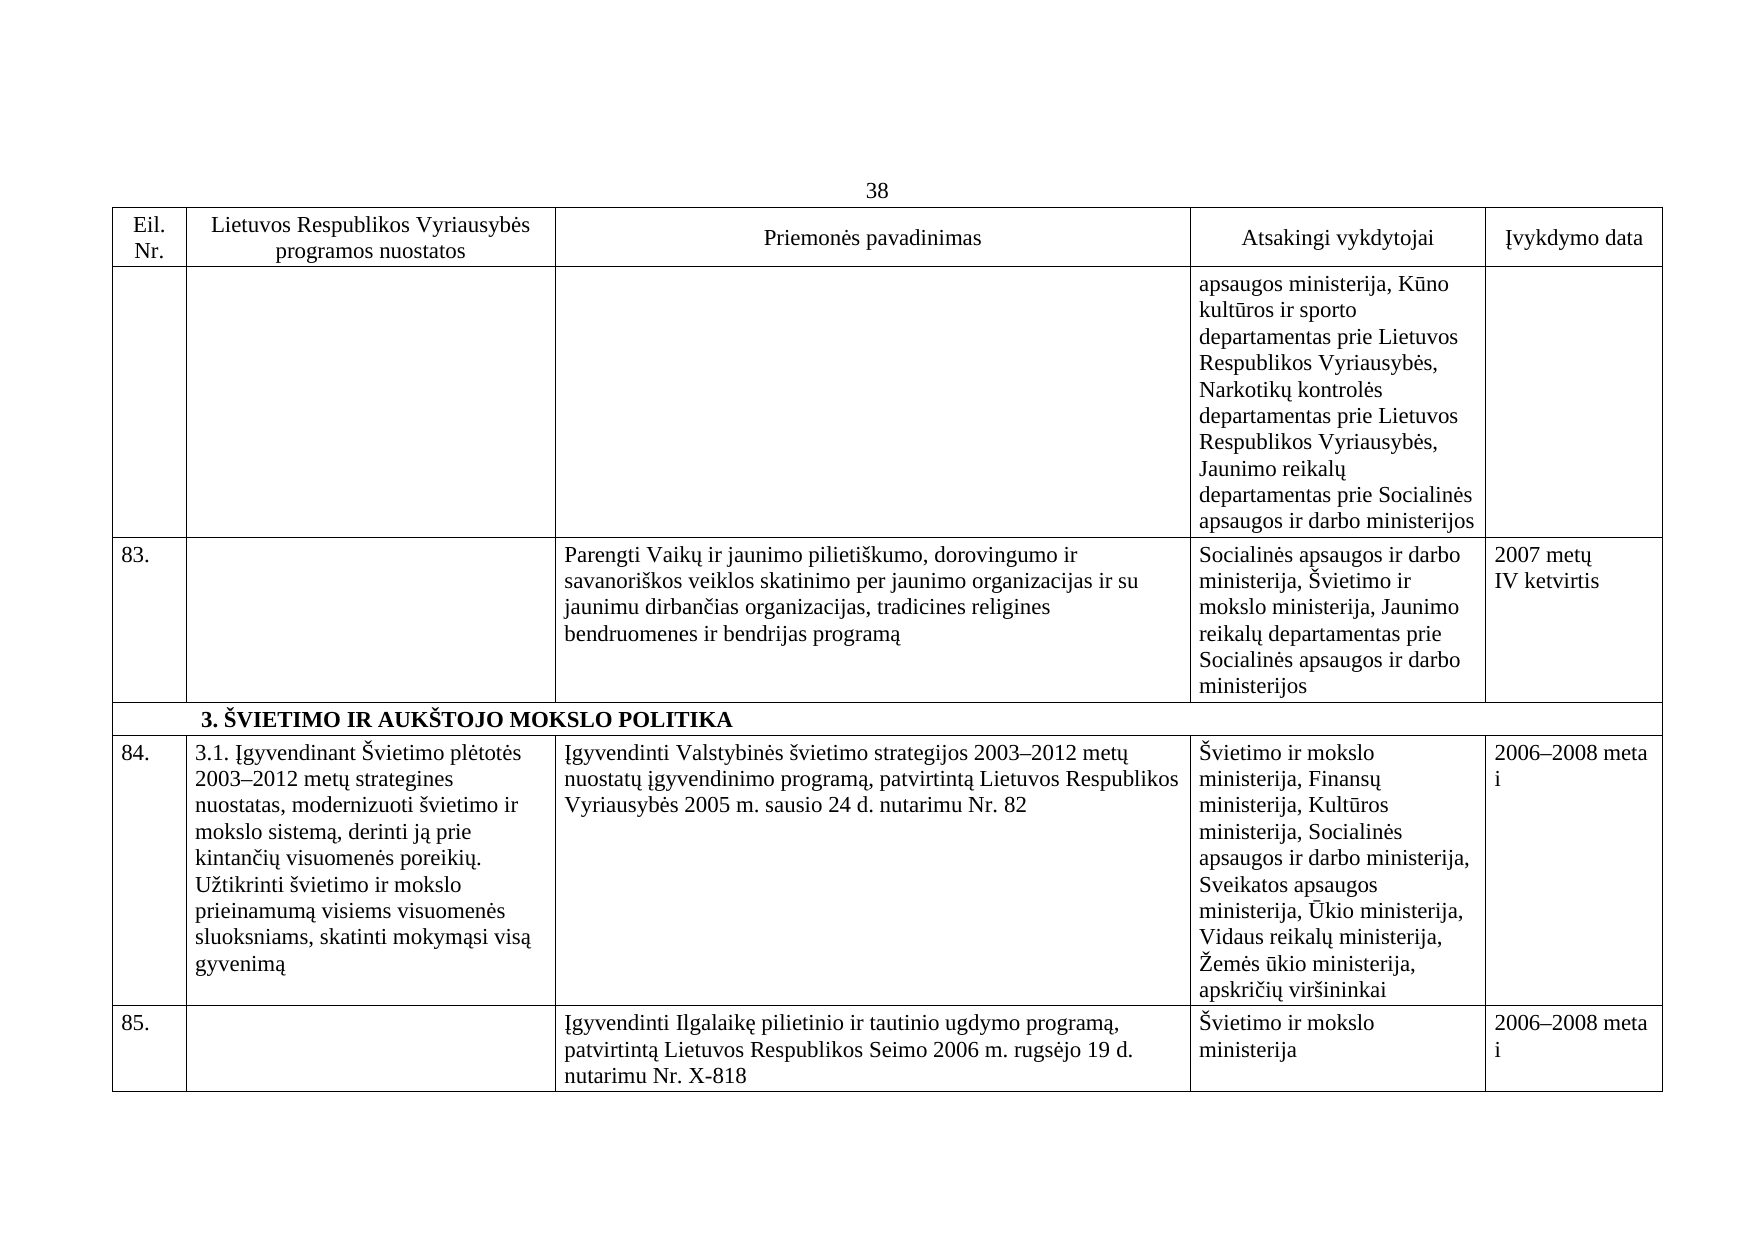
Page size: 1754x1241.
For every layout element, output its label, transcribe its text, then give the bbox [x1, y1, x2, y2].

table_cell [187, 538, 555, 702]
table_cell Įgyvendinti Ilgalaikę pilietinio ir tautinio ugdymo programą, patvirtintą Lietuvos Respublikos Seimo 2006 m. rugsėjo 19 d. nutarimu Nr. X-818 [556, 1006, 1190, 1091]
table_header Lietuvos Respublikos Vyriausybės programos nuostatos [187, 208, 555, 266]
table_header Priemonės pavadinimas [556, 208, 1190, 266]
table_cell [113, 267, 186, 537]
table_header Įvykdymo data [1486, 208, 1662, 266]
table_cell 83. [113, 538, 186, 702]
table_cell 85. [113, 1006, 186, 1091]
table_cell 84. [113, 736, 186, 1005]
table_cell 2006–2008 metai [1486, 1006, 1662, 1091]
table_cell Parengti Vaikų ir jaunimo pilietiškumo, dorovingumo ir savanoriškos veiklos skatinimo per jaunimo organizacijas ir su jaunimu dirbančias organizacijas, tradicines religines bendruomenes ir bendrijas programą [556, 538, 1190, 702]
table_cell Švietimo ir mokslo ministerija [1191, 1006, 1485, 1091]
table_cell Įgyvendinti Valstybinės švietimo strategijos 2003–2012 metų nuostatų įgyvendinimo programą, patvirtintą Lietuvos Respublikos Vyriausybės 2005 m. sausio 24 d. nutarimu Nr. 82 [556, 736, 1190, 1005]
table_cell Švietimo ir mokslo ministerija, Finansų ministerija, Kultūros ministerija, Socialinės apsaugos ir darbo ministerija, Sveikatos apsaugos ministerija, Ūkio ministerija, Vidaus reikalų ministerija, Žemės ūkio ministerija, apskričių viršininkai [1191, 736, 1485, 1005]
table_header Eil. Nr. [113, 208, 186, 266]
table_cell [556, 267, 1190, 537]
table_cell apsaugos ministerija, Kūno kultūros ir sporto departamentas prie Lietuvos Respublikos Vyriausybės, Narkotikų kontrolės departamentas prie Lietuvos Respublikos Vyriausybės, Jaunimo reikalų departamentas prie Socialinės apsaugos ir darbo ministerijos [1191, 267, 1485, 537]
table_cell 2006–2008 metai [1486, 736, 1662, 1005]
table_cell 3. ŠVIETIMO IR AUKŠTOJO MOKSLO POLITIKA [113, 703, 1662, 735]
table_cell 3.1. Įgyvendinant Švietimo plėtotės 2003–2012 metų strategines nuostatas, modernizuoti švietimo ir mokslo sistemą, derinti ją prie kintančių visuomenės poreikių. Užtikrinti švietimo ir mokslo prieinamumą visiems visuomenės sluoksniams, skatinti mokymąsi visą gyvenimą [187, 736, 555, 1005]
table_header Atsakingi vykdytojai [1191, 208, 1485, 266]
table_cell 2007 metų IV ketvirtis [1486, 538, 1662, 702]
table_cell [1486, 267, 1662, 537]
table_cell [187, 1006, 555, 1091]
table_cell [187, 267, 555, 537]
table_cell Socialinės apsaugos ir darbo ministerija, Švietimo ir mokslo ministerija, Jaunimo reikalų departamentas prie Socialinės apsaugos ir darbo ministerijos [1191, 538, 1485, 702]
